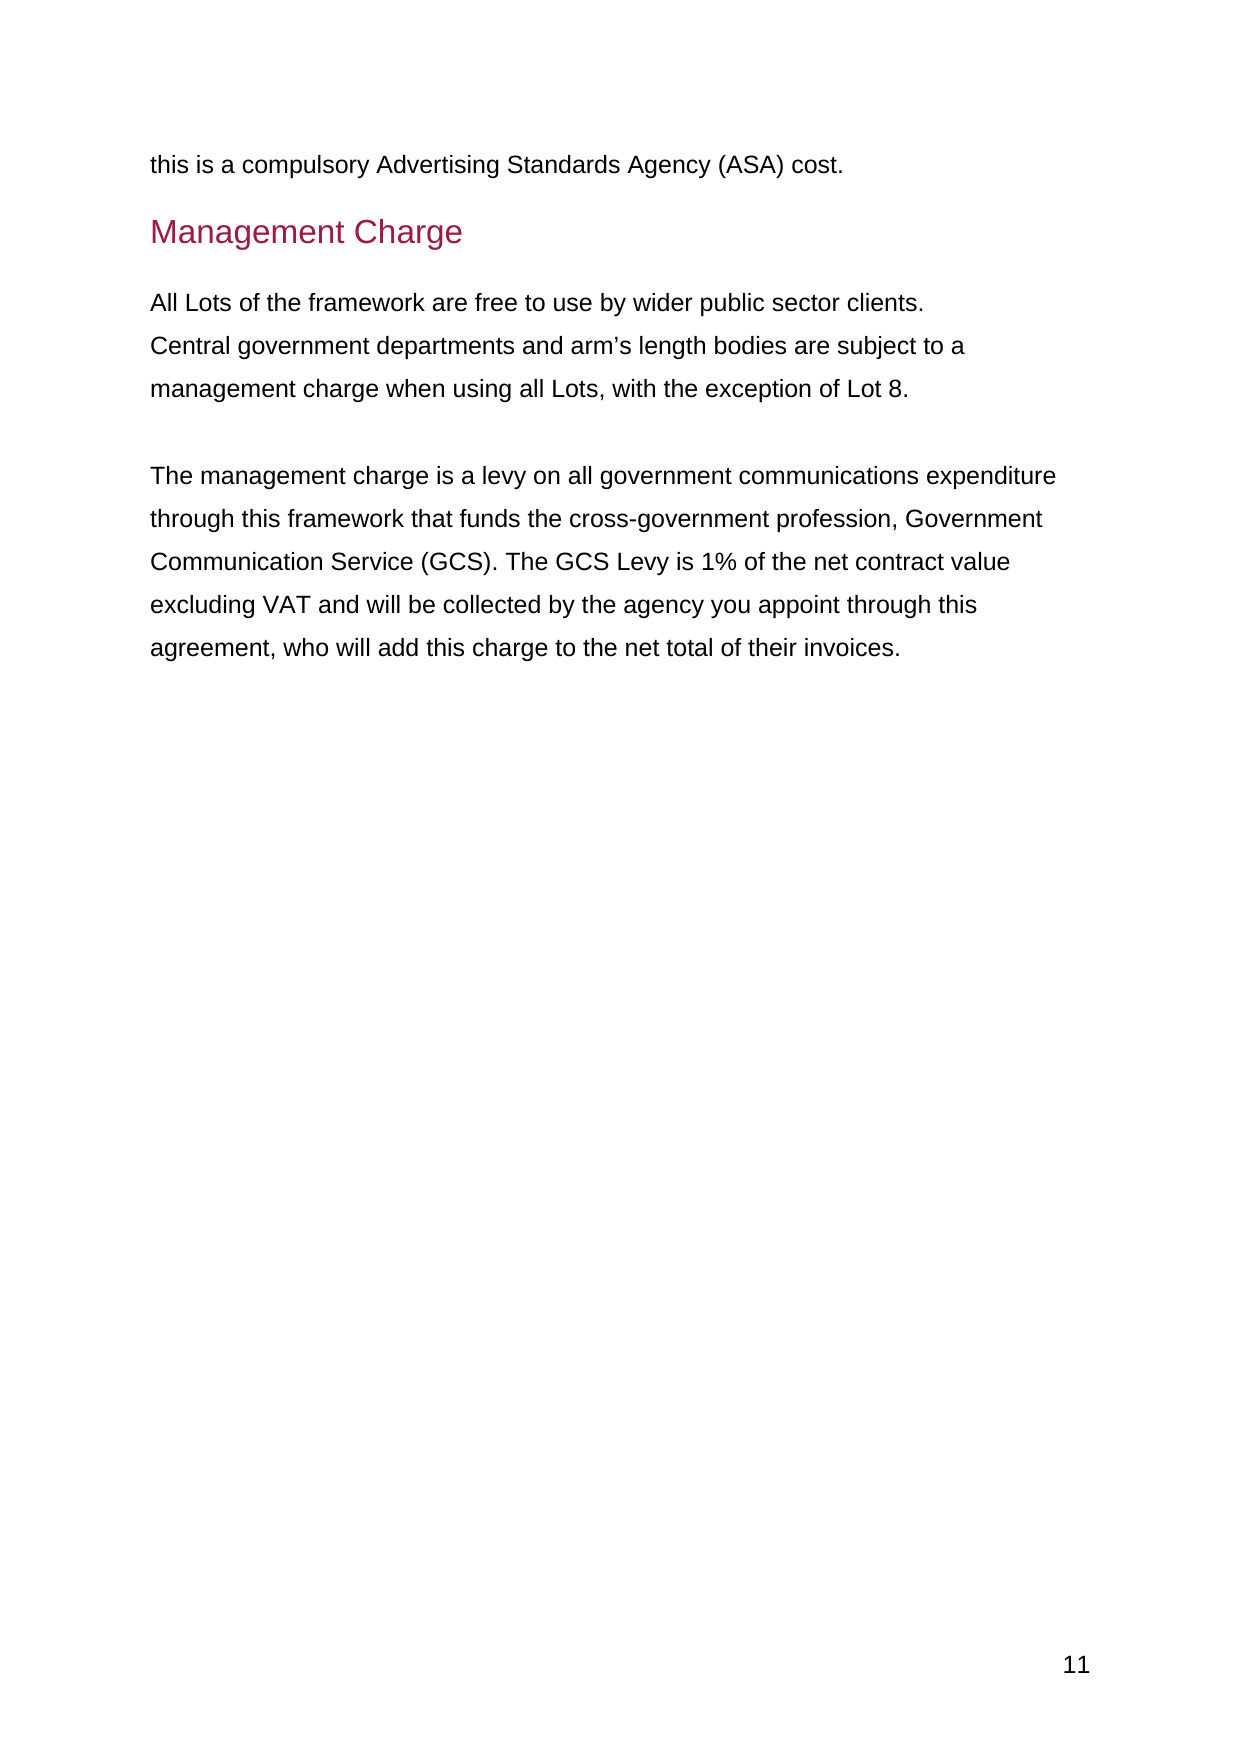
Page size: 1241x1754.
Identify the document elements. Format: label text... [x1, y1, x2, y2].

text The management charge is a levy on all government communications expenditure through this framework that funds the cross-government profession, Government Communication Service (GCS). The GCS Levy is 1% of the net contract value excluding VAT and will be collected by the agency you appoint through this agreement, who will add this charge to the net total of their invoices. [150, 461, 1090, 662]
text All Lots of the framework are free to use by wider public sector clients. [150, 288, 1090, 317]
text - this is a compulsory Advertising Standards Agency (ASA) cost. [150, 150, 1090, 179]
text Central government departments and arm’s length bodies are subject to a management charge when using all Lots, with the exception of Lot 8. [150, 331, 1090, 403]
subtitle Management Charge [150, 212, 1090, 250]
